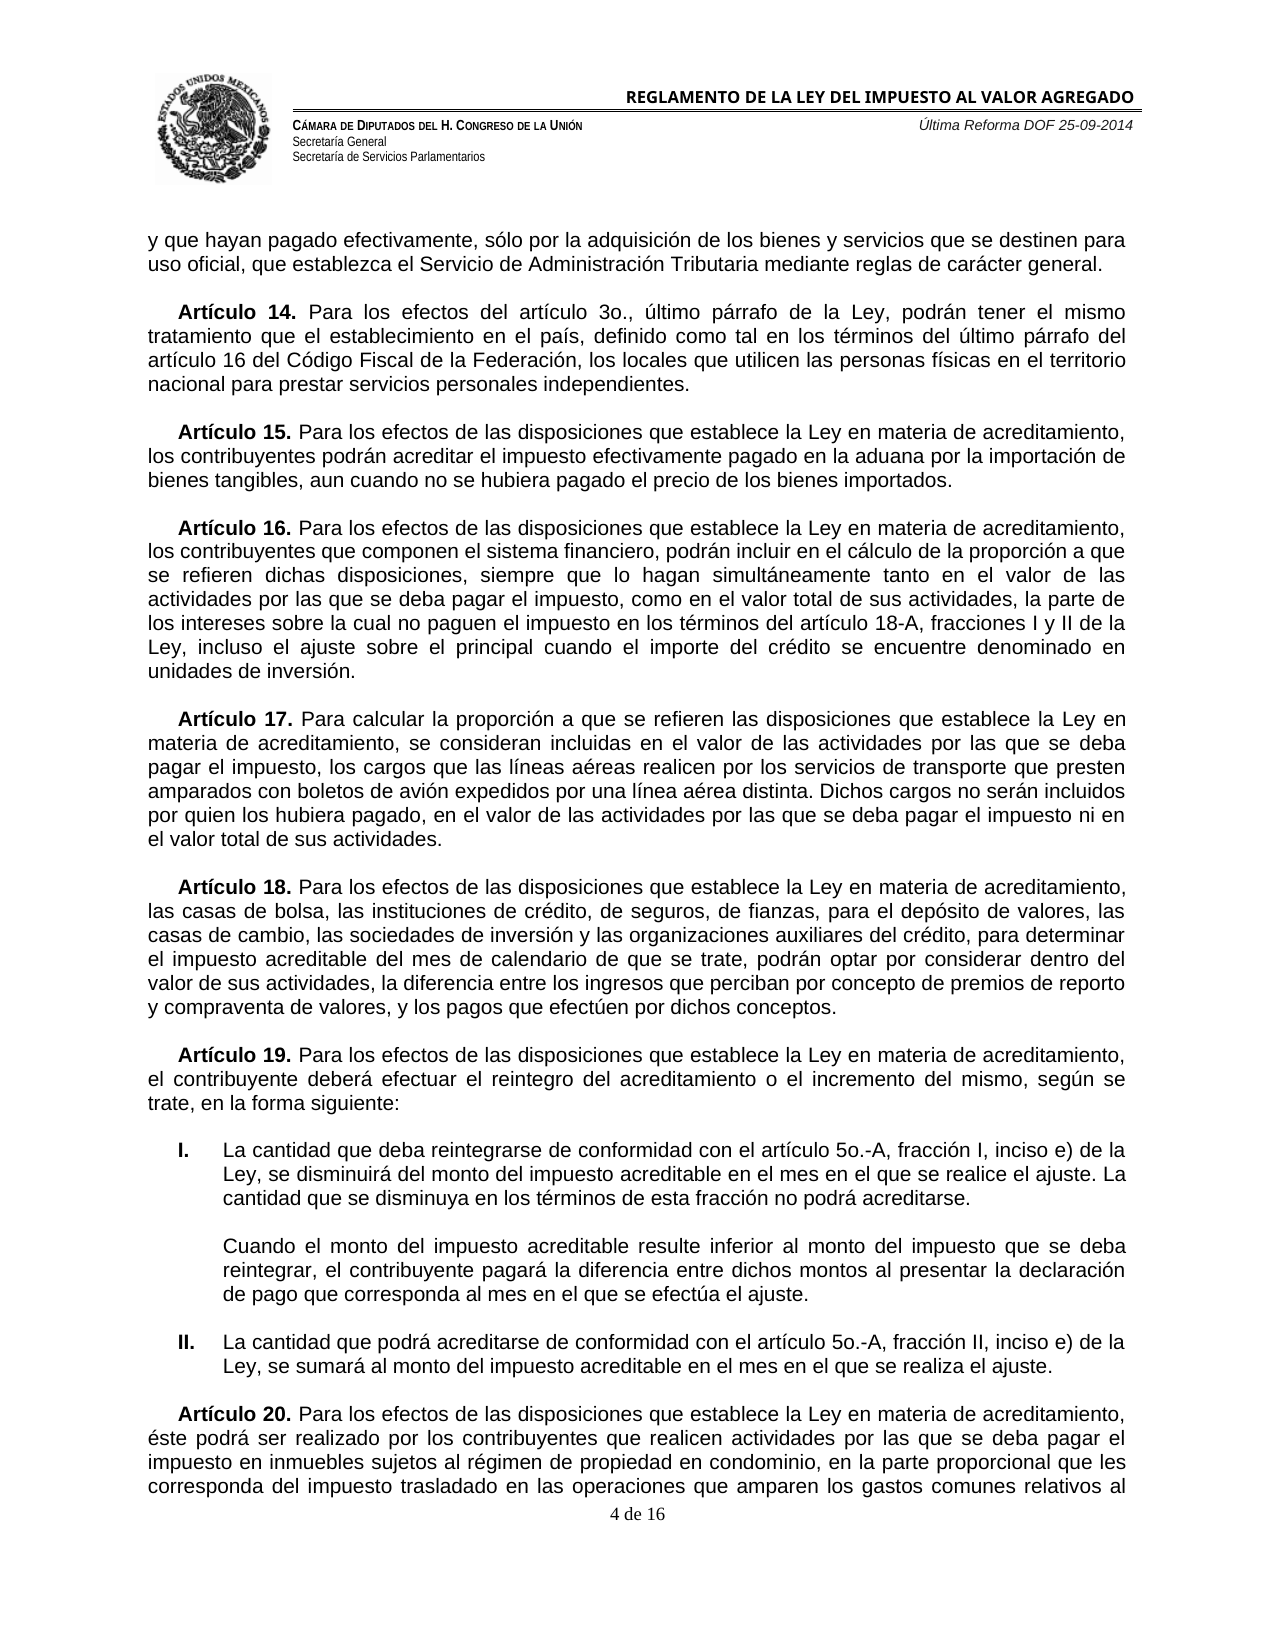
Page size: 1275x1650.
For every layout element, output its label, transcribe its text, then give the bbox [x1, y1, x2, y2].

text Artículo 14. Para los efectos del artículo 3o., último párrafo de la Ley, podrán tener el mismo tratamiento que el establecimiento en el país, definido como tal en los términos del último párrafo del artículo 16 del Código Fiscal de la Federación, los locales que utilicen las personas físicas en el territorio nacional para prestar servicios personales independientes. [148, 300, 1127, 396]
text Cuando el monto del impuesto acreditable resulte inferior al monto del impuesto que se deba reintegrar, el contribuyente pagará la diferencia entre dichos montos al presentar la declaración de pago que corresponda al mes en el que se efectúa el ajuste. [178, 1234, 1127, 1306]
text Artículo 18. Para los efectos de las disposiciones que establece la Ley en materia de acreditamiento, las casas de bolsa, las instituciones de crédito, de seguros, de fianzas, para el depósito de valores, las casas de cambio, las sociedades de inversión y las organizaciones auxiliares del crédito, para determinar el impuesto acreditable del mes de calendario de que se trate, podrán optar por considerar dentro del valor de sus actividades, la diferencia entre los ingresos que perciban por concepto de premios de reporto y compraventa de valores, y los pagos que efectúen por dichos conceptos. [148, 875, 1127, 1018]
text Artículo 20. Para los efectos de las disposiciones que establece la Ley en materia de acreditamiento, éste podrá ser realizado por los contribuyentes que realicen actividades por las que se deba pagar el impuesto en inmuebles sujetos al régimen de propiedad en condominio, en la parte proporcional que les corresponda del impuesto trasladado en las operaciones que amparen los gastos comunes relativos al [148, 1402, 1127, 1498]
text I. La cantidad que deba reintegrarse de conformidad con el artículo 5o.-A, fracción I, inciso e) de la Ley, se disminuirá del monto del impuesto acreditable en el mes en el que se realice el ajuste. La cantidad que se disminuya en los términos de esta fracción no podrá acreditarse. [178, 1138, 1127, 1210]
text II. La cantidad que podrá acreditarse de conformidad con el artículo 5o.-A, fracción II, inciso e) de la Ley, se sumará al monto del impuesto acreditable en el mes en el que se realiza el ajuste. [178, 1330, 1127, 1378]
text Artículo 19. Para los efectos de las disposiciones que establece la Ley en materia de acreditamiento, el contribuyente deberá efectuar el reintegro del acreditamiento o el incremento del mismo, según se trate, en la forma siguiente: [148, 1042, 1127, 1114]
text Artículo 17. Para calcular la proporción a que se refieren las disposiciones que establece la Ley en materia de acreditamiento, se consideran incluidas en el valor de las actividades por las que se deba pagar el impuesto, los cargos que las líneas aéreas realicen por los servicios de transporte que presten amparados con boletos de avión expedidos por una línea aérea distinta. Dichos cargos no serán incluidos por quien los hubiera pagado, en el valor de las actividades por las que se deba pagar el impuesto ni en el valor total de sus actividades. [148, 707, 1127, 851]
text Artículo 16. Para los efectos de las disposiciones que establece la Ley en materia de acreditamiento, los contribuyentes que componen el sistema financiero, podrán incluir en el cálculo de la proporción a que se refieren dichas disposiciones, siempre que lo hagan simultáneamente tanto en el valor de las actividades por las que se deba pagar el impuesto, como en el valor total de sus actividades, la parte de los intereses sobre la cual no paguen el impuesto en los términos del artículo 18-A, fracciones I y II de la Ley, incluso el ajuste sobre el principal cuando el importe del crédito se encuentre denominado en unidades de inversión. [148, 515, 1127, 683]
text Artículo 15. Para los efectos de las disposiciones que establece la Ley en materia de acreditamiento, los contribuyentes podrán acreditar el impuesto efectivamente pagado en la aduana por la importación de bienes tangibles, aun cuando no se hubiera pagado el precio de los bienes importados. [148, 419, 1127, 491]
text y que hayan pagado efectivamente, sólo por la adquisición de los bienes y servicios que se destinen para uso oficial, que establezca el Servicio de Administración Tributaria mediante reglas de carácter general. [148, 228, 1127, 276]
